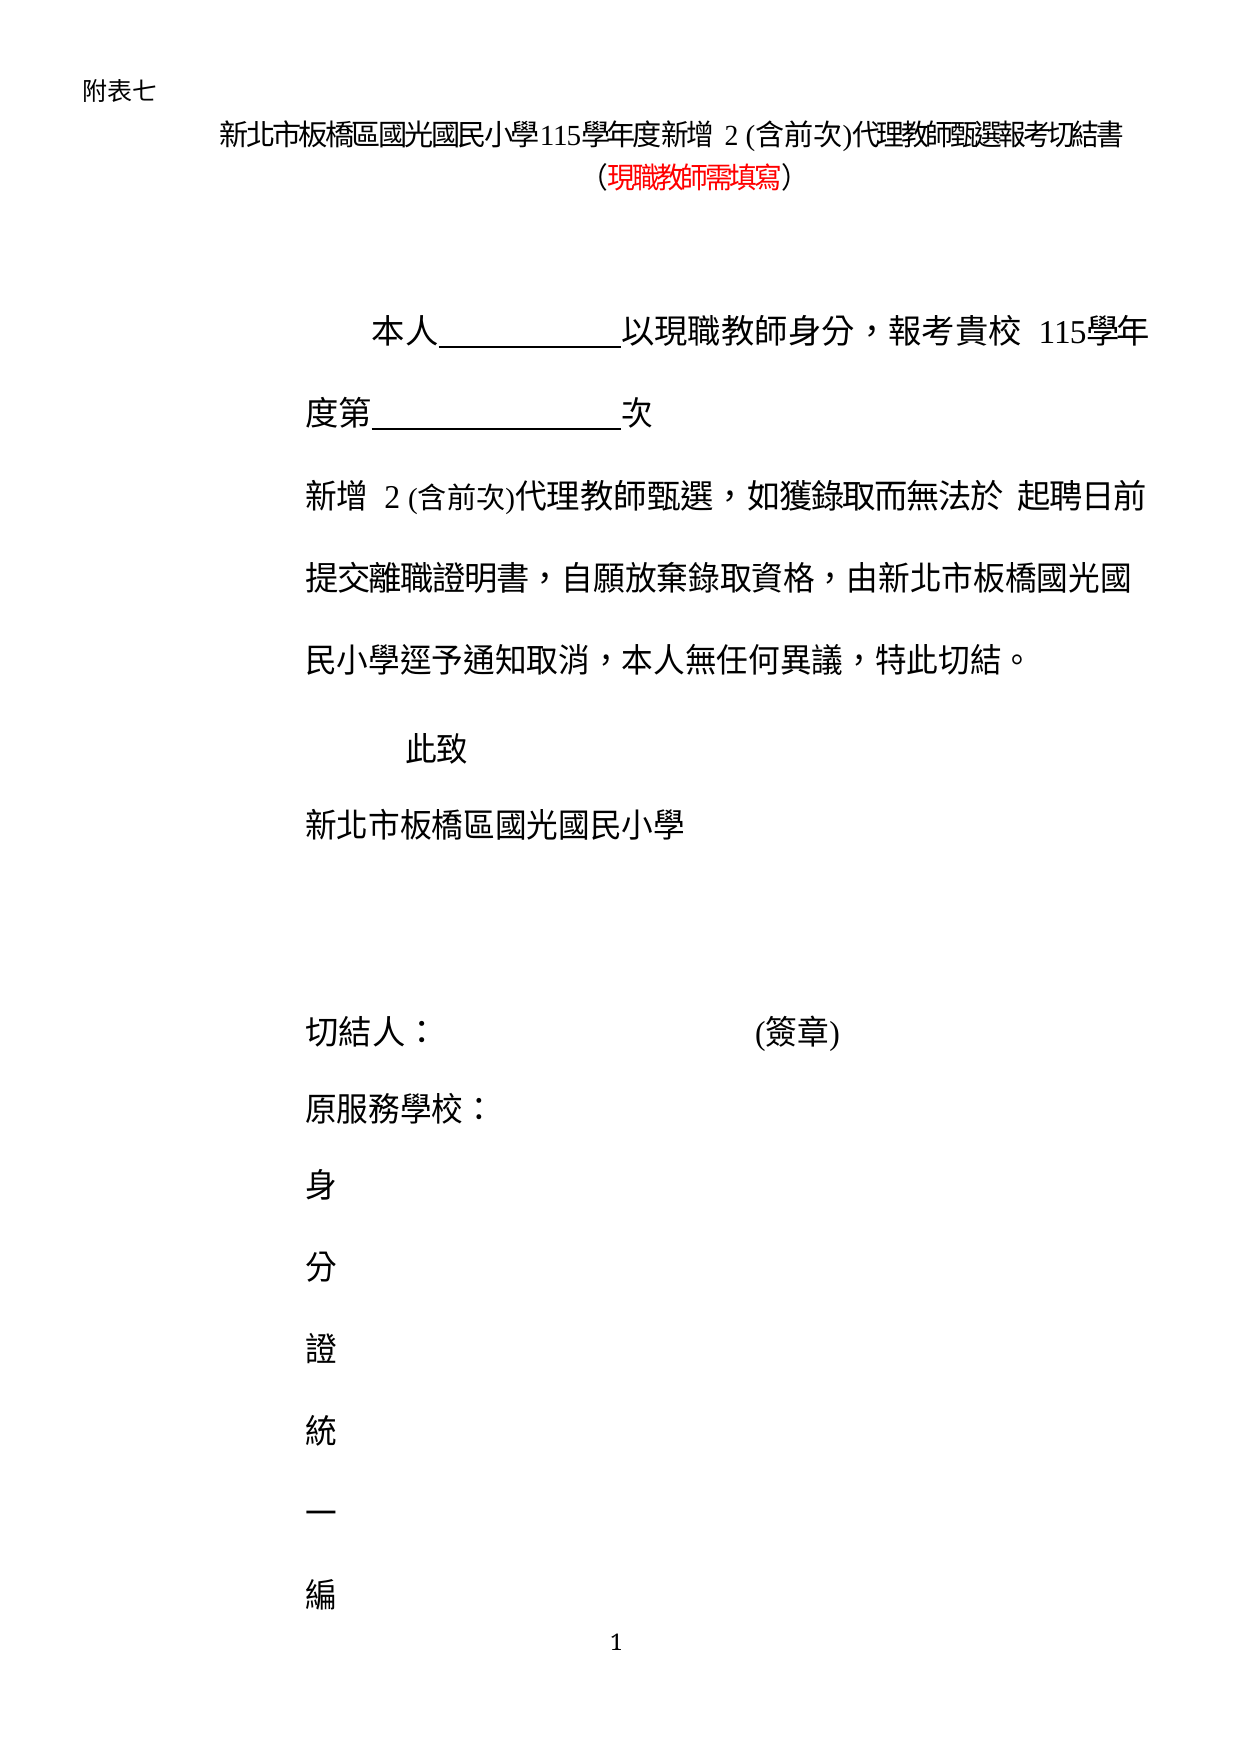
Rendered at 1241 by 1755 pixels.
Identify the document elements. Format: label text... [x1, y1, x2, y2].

text 切結人： (簽章) [305, 1006, 1170, 1054]
text 新北市板橋區國光國民小學115學年度新增 2 (含前次)代理教師甄選報考切結書 [225, 112, 1170, 154]
text 新北市板橋區國光國民小學 [305, 798, 1170, 847]
text 此致 [405, 723, 1170, 771]
text 新增 2 (含前次)代理教師甄選，如獲錄取而無法於 起聘日前提交離職證明書，自願放棄錄取資格，由新北市板橋國光國民小學逕予通知取消，本人無任何異議，特此切結。 [305, 469, 1158, 682]
text 原服務學校： [305, 1083, 1170, 1131]
text 本人 以現職教師身分，報考貴校 115學年度第 次 [305, 304, 1158, 434]
text 身分證統一編號： 聯絡電話： [305, 1159, 366, 1617]
text 附表七 [83, 75, 158, 107]
text （現職教師需填寫） [225, 155, 1170, 197]
